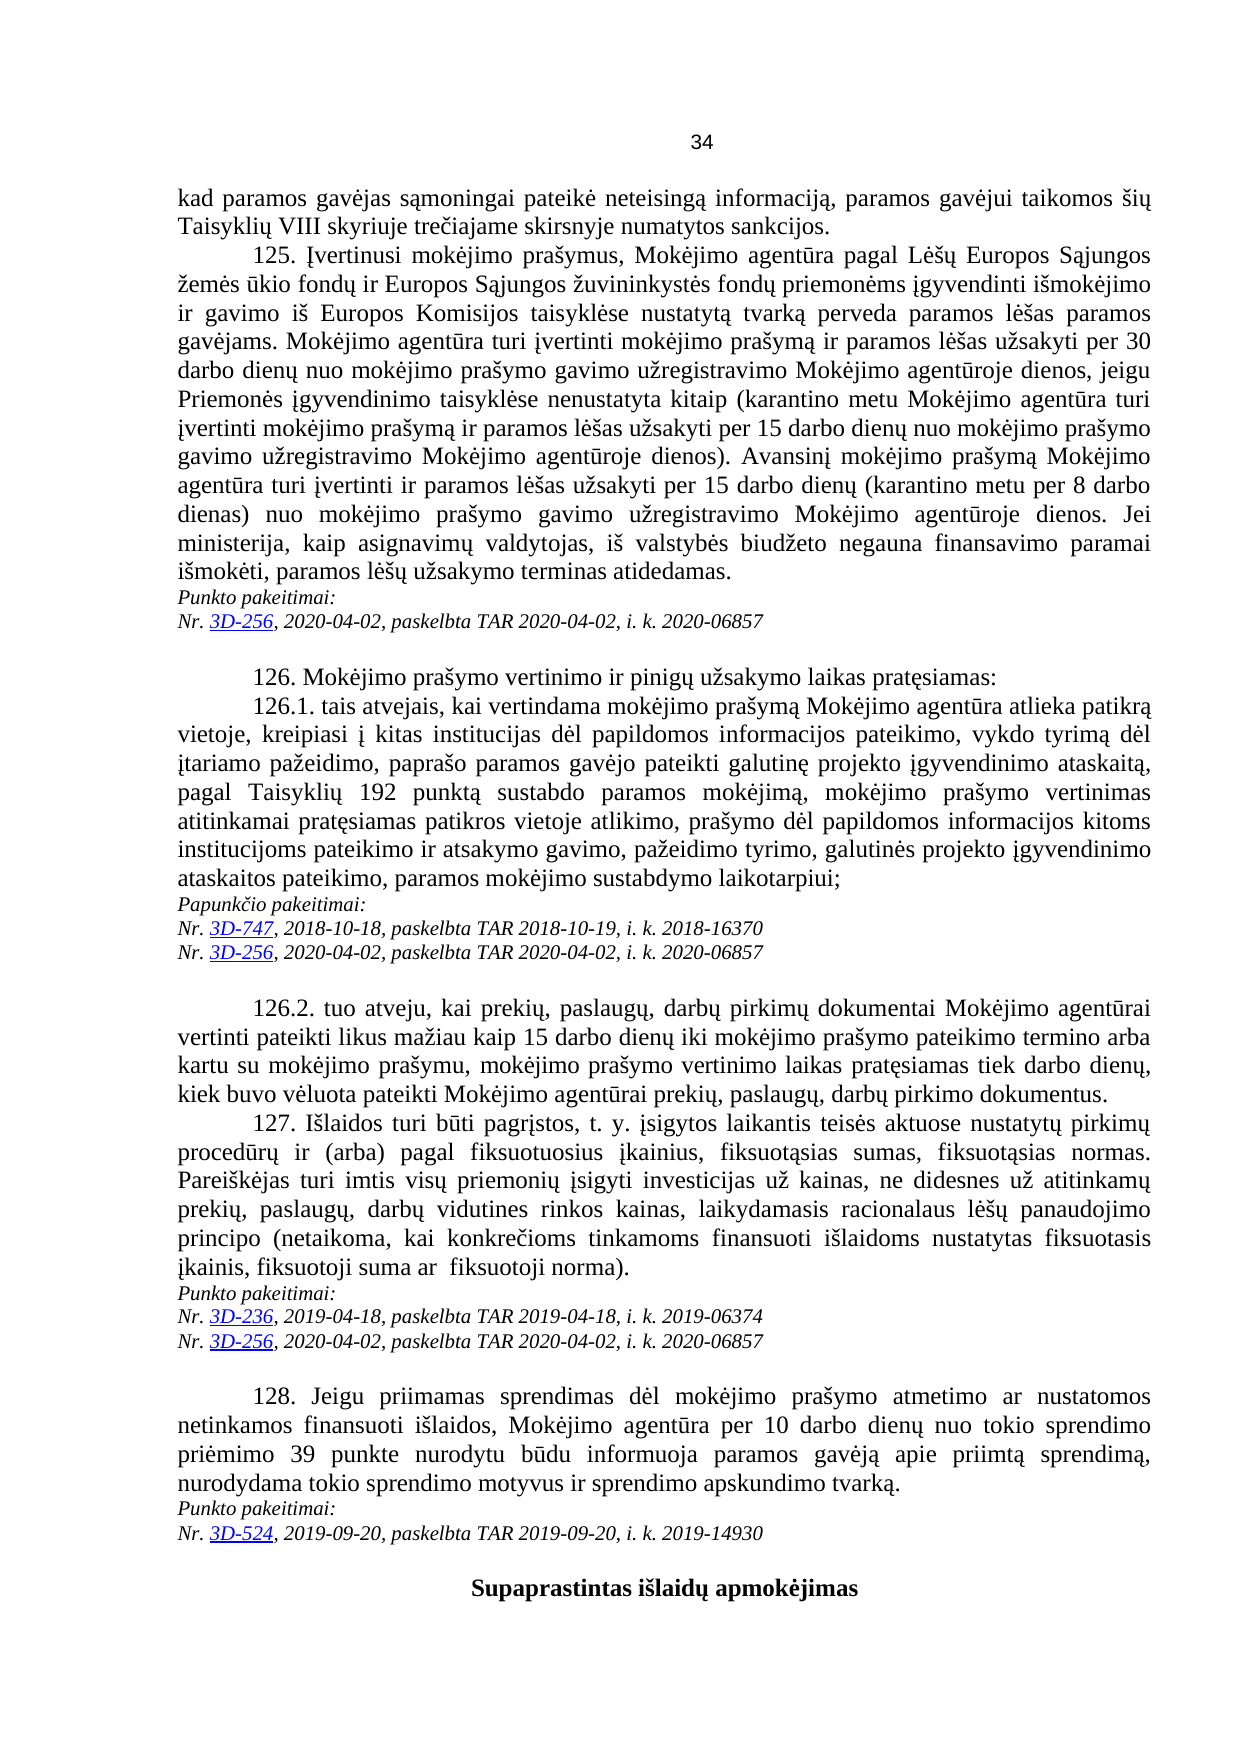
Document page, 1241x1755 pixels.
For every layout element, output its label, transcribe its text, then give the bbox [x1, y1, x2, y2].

text Supaprastintas išlaidų apmokėjimas [177, 1573, 1152, 1602]
text Papunkčio pakeitimai: [177, 892, 1152, 916]
text 126.2. tuo atveju, kai prekių, paslaugų, darbų pirkimų dokumentai Mokėjimo agentūrai vertinti pateikti likus mažiau kaip 15 darbo dienų iki mokėjimo prašymo pateikimo termino arba kartu su mokėjimo prašymu, mokėjimo prašymo vertinimo laikas pratęsiamas tiek darbo dienų, kiek buvo vėluota pateikti Mokėjimo agentūrai prekių, paslaugų, darbų pirkimo dokumentus. [177, 993, 1152, 1108]
text 128. Jeigu priimamas sprendimas dėl mokėjimo prašymo atmetimo ar nustatomos netinkamos finansuoti išlaidos, Mokėjimo agentūra per 10 darbo dienų nuo tokio sprendimo priėmimo 39 punkte nurodytu būdu informuoja paramos gavėją apie priimtą sprendimą, nurodydama tokio sprendimo motyvus ir sprendimo apskundimo tvarką. [177, 1381, 1152, 1496]
text Nr. 3D-256, 2020-04-02, paskelbta TAR 2020-04-02, i. k. 2020-06857 [177, 609, 1152, 633]
text 126. Mokėjimo prašymo vertinimo ir pinigų užsakymo laikas pratęsiamas: [177, 662, 1152, 691]
text Punkto pakeitimai: [177, 1496, 1152, 1520]
text Punkto pakeitimai: [177, 585, 1152, 609]
text 126.1. tais atvejais, kai vertindama mokėjimo prašymą Mokėjimo agentūra atlieka patikrą vietoje, kreipiasi į kitas institucijas dėl papildomos informacijos pateikimo, vykdo tyrimą dėl įtariamo pažeidimo, paprašo paramos gavėjo pateikti galutinę projekto įgyvendinimo ataskaitą, pagal Taisyklių 192 punktą sustabdo paramos mokėjimą, mokėjimo prašymo vertinimas atitinkamai pratęsiamas patikros vietoje atlikimo, prašymo dėl papildomos informacijos kitoms institucijoms pateikimo ir atsakymo gavimo, pažeidimo tyrimo, galutinės projekto įgyvendinimo ataskaitos pateikimo, paramos mokėjimo sustabdymo laikotarpiui; [177, 691, 1152, 892]
text kad paramos gavėjas sąmoningai pateikė neteisingą informaciją, paramos gavėjui taikomos šių Taisyklių VIII skyriuje trečiajame skirsnyje numatytos sankcijos. [177, 183, 1152, 240]
text Nr. 3D-747, 2018-10-18, paskelbta TAR 2018-10-19, i. k. 2018-16370 [177, 916, 1152, 940]
text 127. Išlaidos turi būti pagrįstos, t. y. įsigytos laikantis teisės aktuose nustatytų pirkimų procedūrų ir (arba) pagal fiksuotuosius įkainius, fiksuotąsias sumas, fiksuotąsias normas. Pareiškėjas turi imtis visų priemonių įsigyti investicijas už kainas, ne didesnes už atitinkamų prekių, paslaugų, darbų vidutines rinkos kainas, laikydamasis racionalaus lėšų panaudojimo principo (netaikoma, kai konkrečioms tinkamoms finansuoti išlaidoms nustatytas fiksuotasis įkainis, fiksuotoji suma ar fiksuotoji norma). [177, 1108, 1152, 1280]
text Punkto pakeitimai: [177, 1280, 1152, 1304]
text 125. Įvertinusi mokėjimo prašymus, Mokėjimo agentūra pagal Lėšų Europos Sąjungos žemės ūkio fondų ir Europos Sąjungos žuvininkystės fondų priemonėms įgyvendinti išmokėjimo ir gavimo iš Europos Komisijos taisyklėse nustatytą tvarką perveda paramos lėšas paramos gavėjams. Mokėjimo agentūra turi įvertinti mokėjimo prašymą ir paramos lėšas užsakyti per 30 darbo dienų nuo mokėjimo prašymo gavimo užregistravimo Mokėjimo agentūroje dienos, jeigu Priemonės įgyvendinimo taisyklėse nenustatyta kitaip (karantino metu Mokėjimo agentūra turi įvertinti mokėjimo prašymą ir paramos lėšas užsakyti per 15 darbo dienų nuo mokėjimo prašymo gavimo užregistravimo Mokėjimo agentūroje dienos). Avansinį mokėjimo prašymą Mokėjimo agentūra turi įvertinti ir paramos lėšas užsakyti per 15 darbo dienų (karantino metu per 8 darbo dienas) nuo mokėjimo prašymo gavimo užregistravimo Mokėjimo agentūroje dienos. Jei ministerija, kaip asignavimų valdytojas, iš valstybės biudžeto negauna finansavimo paramai išmokėti, paramos lėšų užsakymo terminas atidedamas. [177, 240, 1152, 585]
text Nr. 3D-256, 2020-04-02, paskelbta TAR 2020-04-02, i. k. 2020-06857 [177, 1328, 1152, 1353]
text Nr. 3D-236, 2019-04-18, paskelbta TAR 2019-04-18, i. k. 2019-06374 [177, 1304, 1152, 1328]
text Nr. 3D-256, 2020-04-02, paskelbta TAR 2020-04-02, i. k. 2020-06857 [177, 940, 1152, 964]
text Nr. 3D-524, 2019-09-20, paskelbta TAR 2019-09-20, i. k. 2019-14930 [177, 1520, 1152, 1544]
